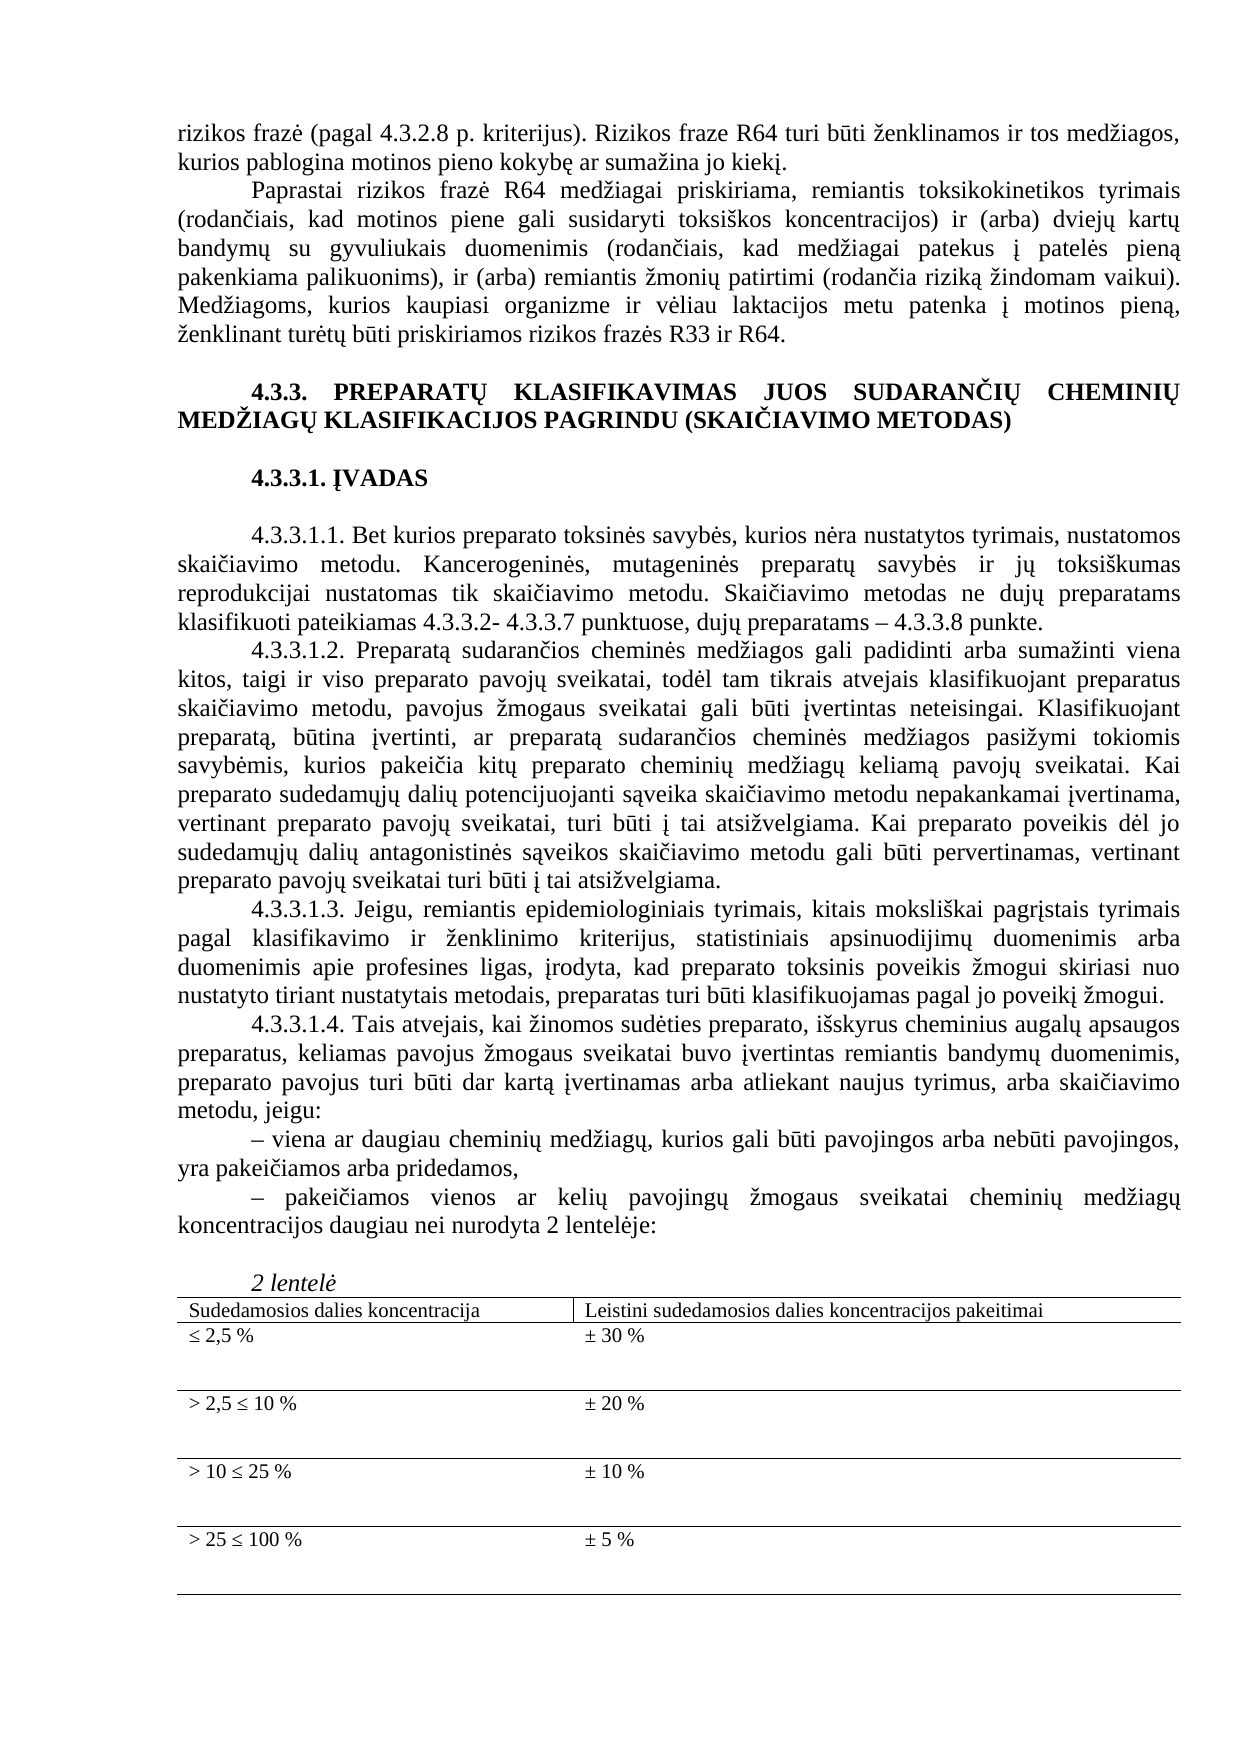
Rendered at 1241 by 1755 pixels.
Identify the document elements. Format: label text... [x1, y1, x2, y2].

text 4.3.3.1. ĮVADAS [177, 463, 1181, 492]
table_cell ≤ 2,5 % [177, 1323, 573, 1390]
table_cell > 10 ≤ 25 % [177, 1459, 573, 1526]
text Paprastai rizikos frazė R64 medžiagai priskiriama, remiantis toksikokinetikos tyrimais (rodančiais, kad motinos piene gali susidaryti toksiškos koncentracijos) ir (arba) dviejų kartų bandymų su gyvuliukais duomenimis (rodančiais, kad medžiagai patekus į patelės pieną pakenkiama palikuonims), ir (arba) remiantis žmonių patirtimi (rodančia riziką žindomam vaikui). Medžiagoms, kurios kaupiasi organizme ir vėliau laktacijos metu patenka į motinos pieną, ženklinant turėtų būti priskiriamos rizikos frazės R33 ir R64. [177, 176, 1181, 348]
table_cell ± 30 % [573, 1323, 1181, 1390]
text 2 lentelė [177, 1268, 1181, 1297]
text 4.3.3.1.2. Preparatą sudarančios cheminės medžiagos gali padidinti arba sumažinti viena kitos, taigi ir viso preparato pavojų sveikatai, todėl tam tikrais atvejais klasifikuojant preparatus skaičiavimo metodu, pavojus žmogaus sveikatai gali būti įvertintas neteisingai. Klasifikuojant preparatą, būtina įvertinti, ar preparatą sudarančios cheminės medžiagos pasižymi tokiomis savybėmis, kurios pakeičia kitų preparato cheminių medžiagų keliamą pavojų sveikatai. Kai preparato sudedamųjų dalių potencijuojanti sąveika skaičiavimo metodu nepakankamai įvertinama, vertinant preparato pavojų sveikatai, turi būti į tai atsižvelgiama. Kai preparato poveikis dėl jo sudedamųjų dalių antagonistinės sąveikos skaičiavimo metodu gali būti pervertinamas, vertinant preparato pavojų sveikatai turi būti į tai atsižvelgiama. [177, 636, 1181, 894]
text – viena ar daugiau cheminių medžiagų, kurios gali būti pavojingos arba nebūti pavojingos, yra pakeičiamos arba pridedamos, [177, 1124, 1181, 1182]
text rizikos frazė (pagal 4.3.2.8 p. kriterijus). Rizikos fraze R64 turi būti ženklinamos ir tos medžiagos, kurios pablogina motinos pieno kokybę ar sumažina jo kiekį. [177, 118, 1181, 176]
table_cell > 2,5 ≤ 10 % [177, 1391, 573, 1458]
text 4.3.3. PREPARATŲ KLASIFIKAVIMAS JUOS SUDARANČIŲ CHEMINIŲ MEDŽIAGŲ KLASIFIKACIJOS PAGRINDU (SKAIČIAVIMO METODAS) [177, 377, 1181, 434]
table_header Leistini sudedamosios dalies koncentracijos pakeitimai [574, 1298, 1181, 1322]
table_cell > 25 ≤ 100 % [177, 1527, 573, 1594]
text – pakeičiamos vienos ar kelių pavojingų žmogaus sveikatai cheminių medžiagų koncentracijos daugiau nei nurodyta 2 lentelėje: [177, 1182, 1181, 1239]
text 4.3.3.1.4. Tais atvejais, kai žinomos sudėties preparato, išskyrus cheminius augalų apsaugos preparatus, keliamas pavojus žmogaus sveikatai buvo įvertintas remiantis bandymų duomenimis, preparato pavojus turi būti dar kartą įvertinamas arba atliekant naujus tyrimus, arba skaičiavimo metodu, jeigu: [177, 1009, 1181, 1124]
text 4.3.3.1.1. Bet kurios preparato toksinės savybės, kurios nėra nustatytos tyrimais, nustatomos skaičiavimo metodu. Kancerogeninės, mutageninės preparatų savybės ir jų toksiškumas reprodukcijai nustatomas tik skaičiavimo metodu. Skaičiavimo metodas ne dujų preparatams klasifikuoti pateikiamas 4.3.3.2- 4.3.3.7 punktuose, dujų preparatams – 4.3.3.8 punkte. [177, 521, 1181, 636]
table_cell ± 20 % [573, 1391, 1181, 1458]
table_cell ± 10 % [573, 1459, 1181, 1526]
text 4.3.3.1.3. Jeigu, remiantis epidemiologiniais tyrimais, kitais moksliškai pagrįstais tyrimais pagal klasifikavimo ir ženklinimo kriterijus, statistiniais apsinuodijimų duomenimis arba duomenimis apie profesines ligas, įrodyta, kad preparato toksinis poveikis žmogui skiriasi nuo nustatyto tiriant nustatytais metodais, preparatas turi būti klasifikuojamas pagal jo poveikį žmogui. [177, 894, 1181, 1009]
table_cell ± 5 % [573, 1527, 1181, 1594]
table_header Sudedamosios dalies koncentracija [177, 1298, 573, 1322]
